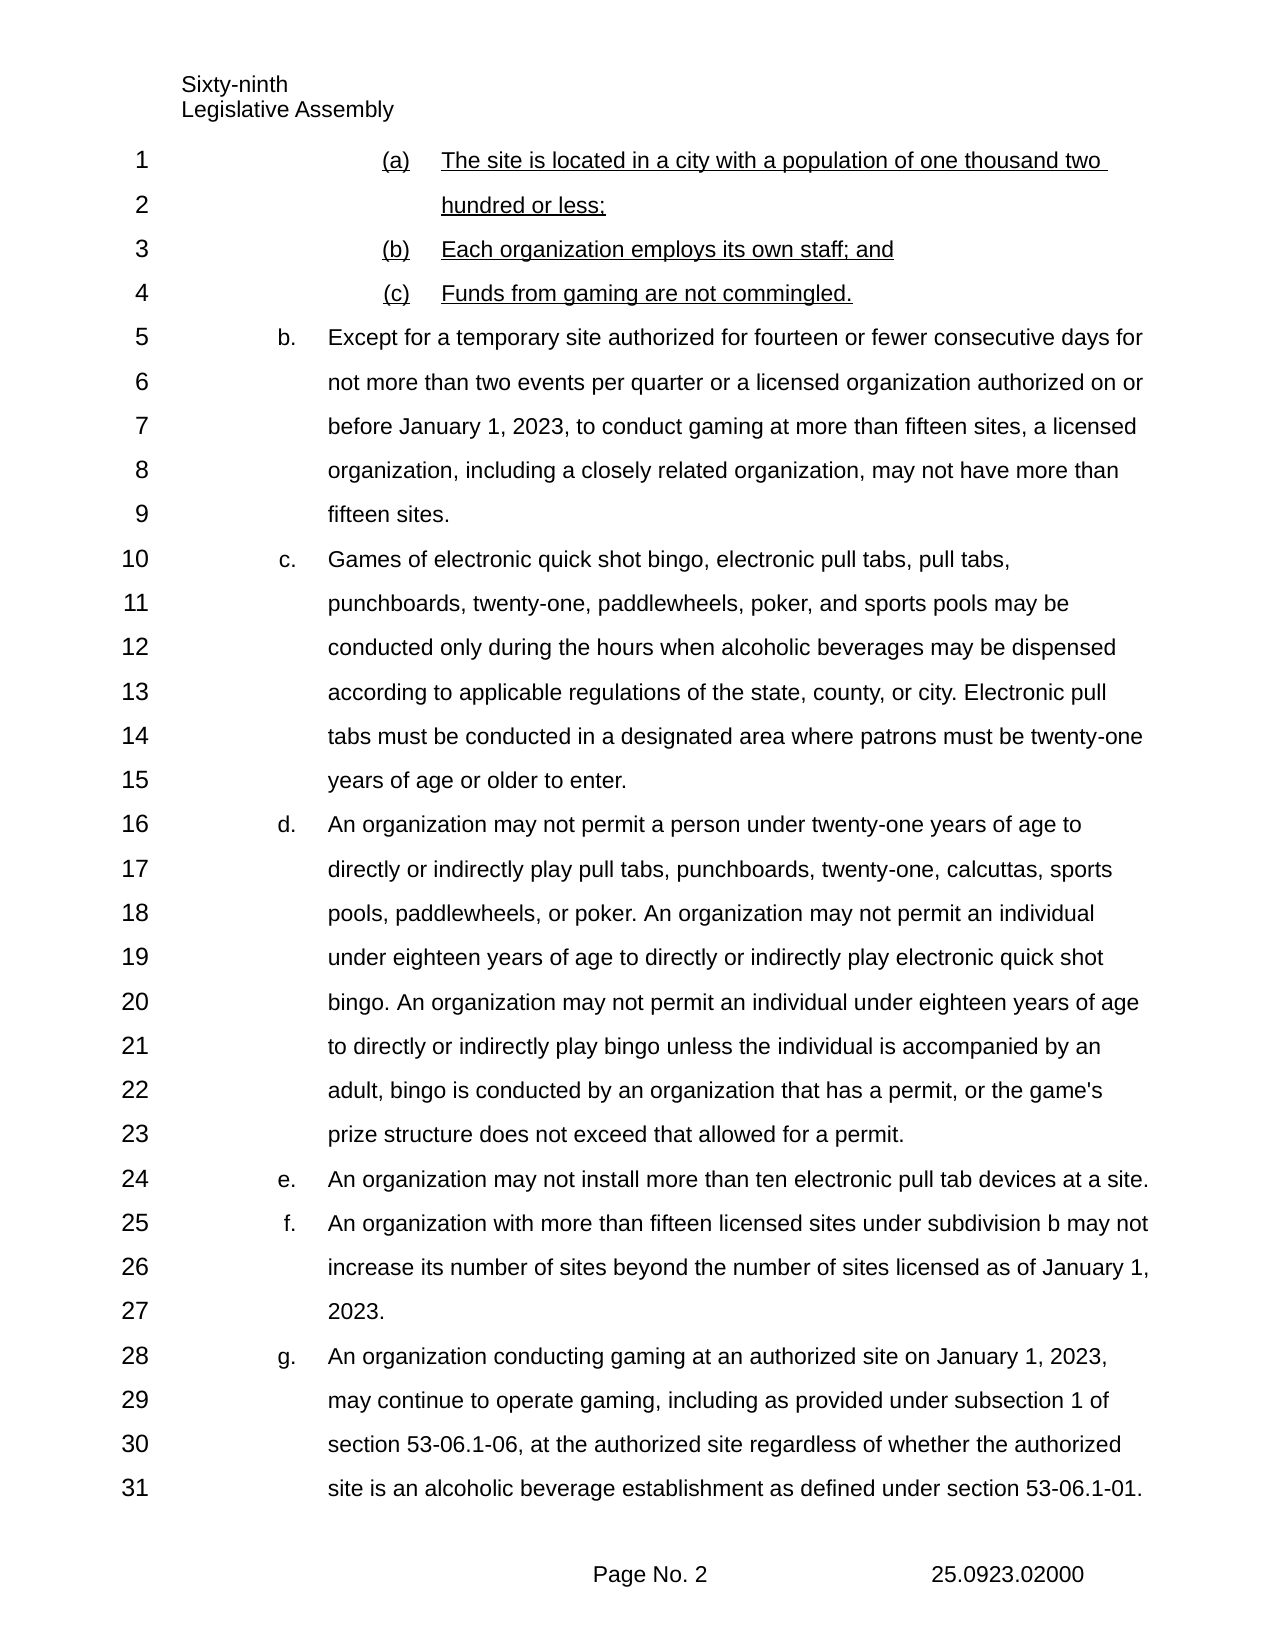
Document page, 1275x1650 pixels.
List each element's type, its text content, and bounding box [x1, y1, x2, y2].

text (c) Funds from gaming are not commingled. [181, 266, 1154, 310]
text (a) The site is located in a city with a population of one thousand two hundred or less; [181, 133, 1154, 222]
text g. An organization conducting gaming at an authorized site on January 1, 2023, may continue to operate gaming, including as provided under subsection 1 of section 53‑06.1‑06, at the authorized site regardless of whether the authorized site is an alcoholic beverage establishment as defined under section 53‑06.1‑01. [181, 1329, 1154, 1506]
text f. An organization with more than fifteen licensed sites under subdivision b may not increase its number of sites beyond the number of sites licensed as of January 1, 2023. [181, 1196, 1154, 1329]
text c. Games of electronic quick shot bingo, electronic pull tabs, pull tabs, punchboards, twenty‑one, paddlewheels, poker, and sports pools may be conducted only during the hours when alcoholic beverages may be dispensed according to applicable regulations of the state, county, or city. Electronic pull tabs must be conducted in a designated area where patrons must be twenty‑one years of age or older to enter. [181, 532, 1154, 797]
text b. Except for a temporary site authorized for fourteen or fewer consecutive days for not more than two events per quarter or a licensed organization authorized on or before January 1, 2023, to conduct gaming at more than fifteen sites, a licensed organization, including a closely related organization, may not have more than fifteen sites. [181, 310, 1154, 532]
text e. An organization may not install more than ten electronic pull tab devices at a site. [181, 1152, 1154, 1196]
text d. An organization may not permit a person under twenty‑one years of age to directly or indirectly play pull tabs, punchboards, twenty‑one, calcuttas, sports pools, paddlewheels, or poker. An organization may not permit an individual under eighteen years of age to directly or indirectly play electronic quick shot bingo. An organization may not permit an individual under eighteen years of age to directly or indirectly play bingo unless the individual is accompanied by an adult, bingo is conducted by an organization that has a permit, or the game's prize structure does not exceed that allowed for a permit. [181, 797, 1154, 1152]
text (b) Each organization employs its own staff; and [181, 222, 1154, 266]
